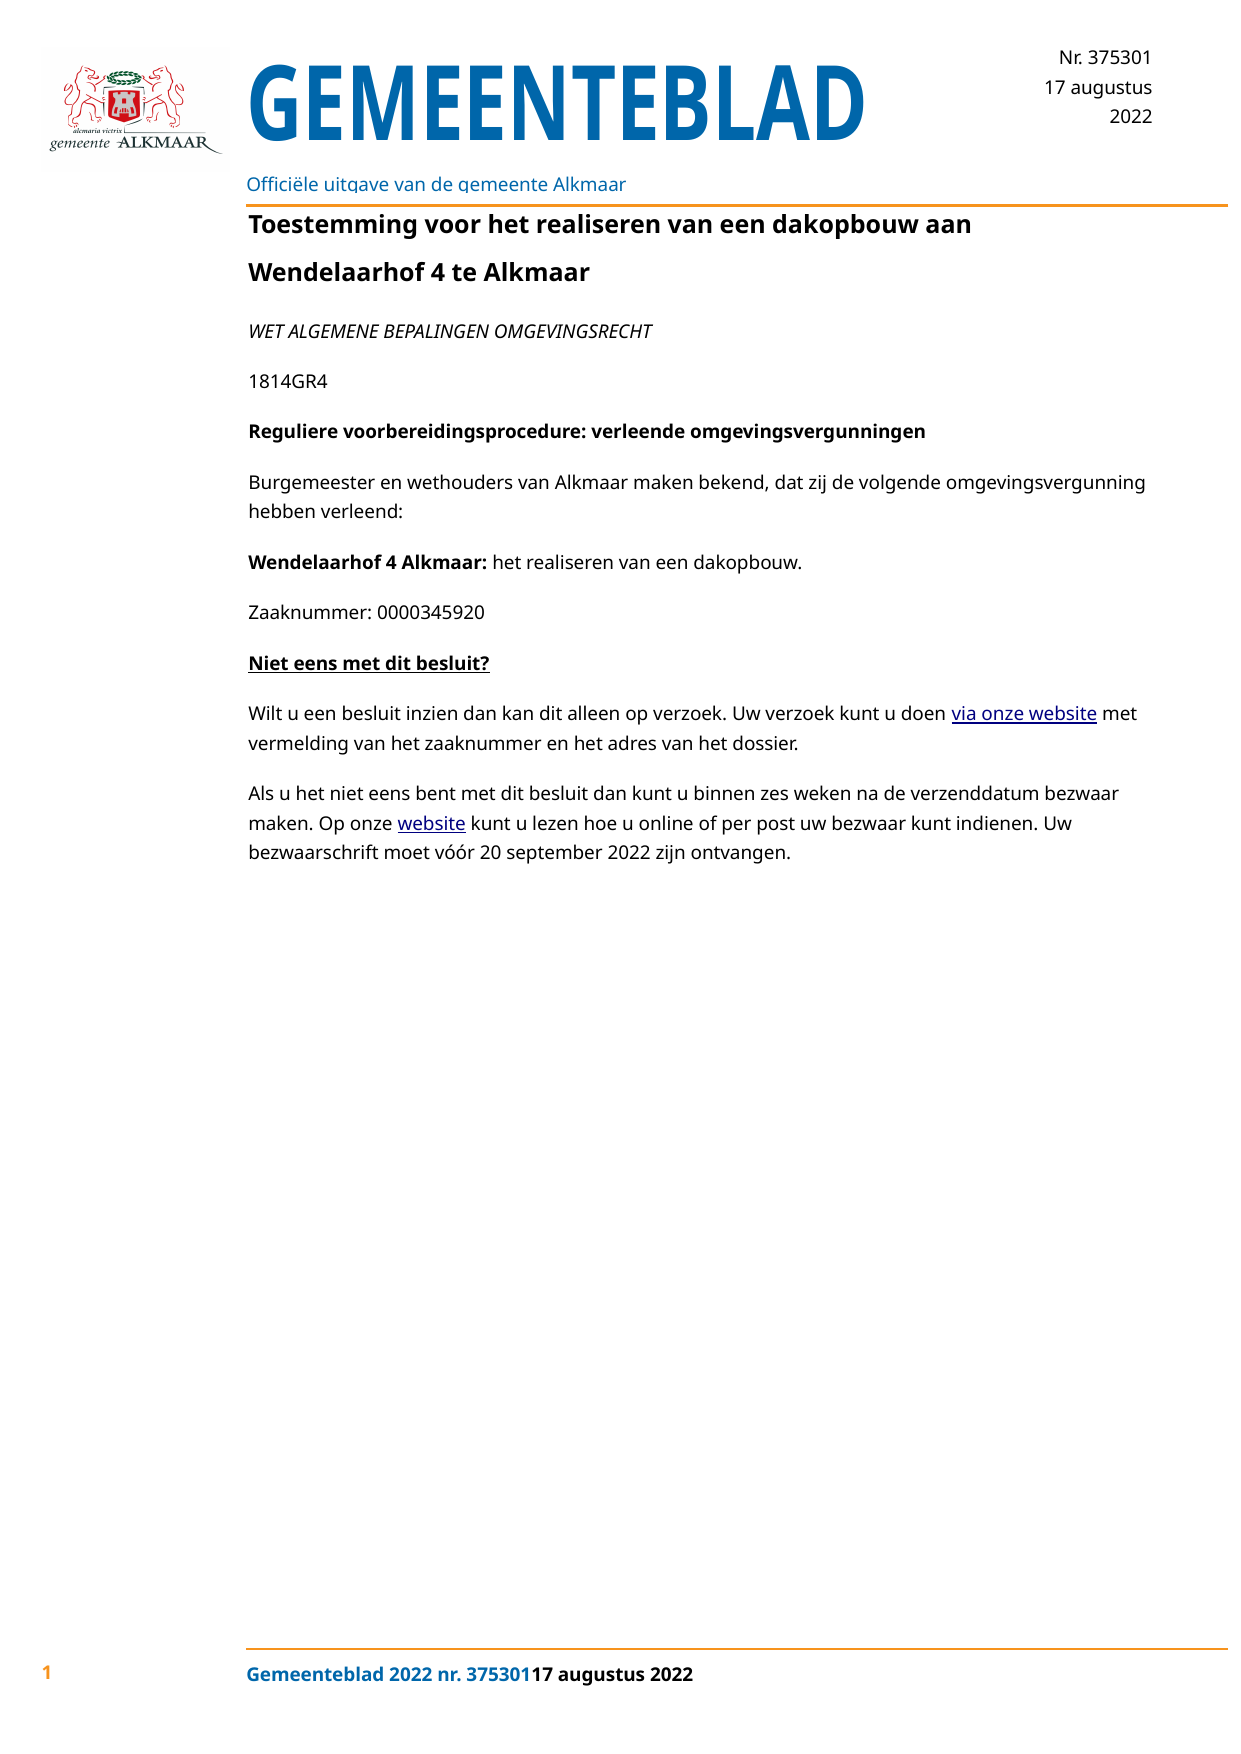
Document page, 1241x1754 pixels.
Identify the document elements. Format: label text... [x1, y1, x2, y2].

text Wilt u een besluit inzien dan kan dit alleen op verzoek. Uw verzoek kunt u doen via onze website met vermelding van het zaaknummer en het adres van het dossier. [248, 700, 1152, 756]
text Toestemming voor het realiseren van een dakopbouw aan Wendelaarhof 4 te Alkmaar [248, 207, 1152, 288]
text Niet eens met dit besluit? [248, 650, 1152, 676]
text Burgemeester en wethouders van Alkmaar maken bekend, dat zij de volgende omgevingsvergunning hebben verleend: [248, 469, 1152, 524]
text Zaaknummer: 0000345920 [248, 599, 1152, 625]
text Wendelaarhof 4 Alkmaar: het realiseren van een dakopbouw. [248, 549, 1152, 575]
text WET ALGEMENE BEPALINGEN OMGEVINGSRECHT [248, 318, 1152, 344]
text Als u het niet eens bent met dit besluit dan kunt u binnen zes weken na de verzenddatum bezwaar maken. Op onze website kunt u lezen hoe u online of per post uw bezwaar kunt indienen. Uw bezwaarschrift moet vóór 20 september 2022 zijn ontvangen. [248, 780, 1152, 865]
picture [41, 47, 231, 172]
text Reguliere voorbereidingsprocedure: verleende omgevingsvergunningen [248, 419, 1152, 444]
text 1814GR4 [248, 368, 1152, 394]
